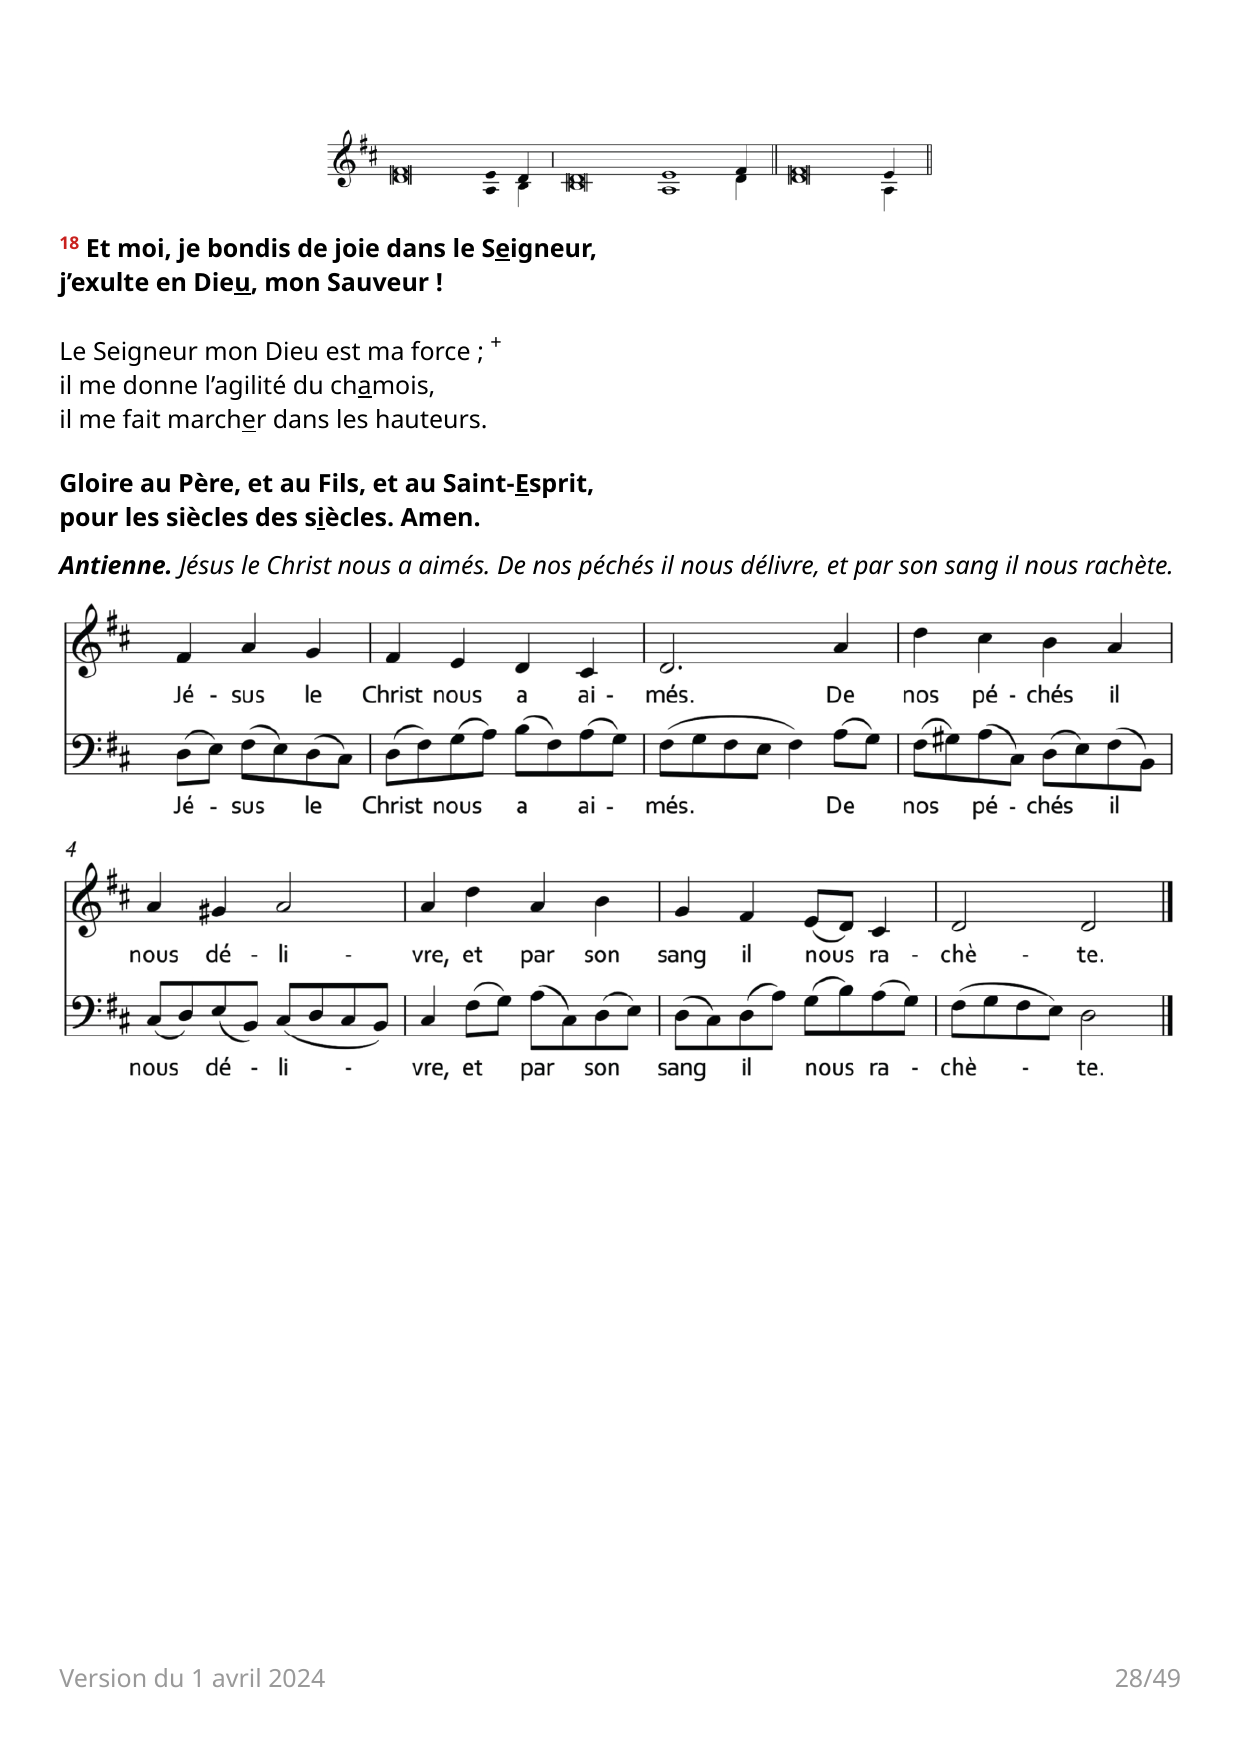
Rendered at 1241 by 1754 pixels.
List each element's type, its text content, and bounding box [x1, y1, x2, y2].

text 18 Et moi, je bondis de joie dans le Seigneur, j’exulte en Dieu, mon Sauveur ! [59, 230, 1181, 298]
text Gloire au Père, et au Fils, et au Saint-Esprit, pour les siècles des siècles. Amen. [59, 465, 1181, 533]
text Antienne. Jésus le Christ nous a aimés. De nos péchés il nous délivre, et par son sang il nous rachète. [59, 548, 1181, 582]
picture [59, 118, 1182, 216]
picture [59, 596, 1182, 1089]
text Le Seigneur mon Dieu est ma force ; + il me donne l’agilité du chamois, il me fait marcher dans les hauteurs. [59, 328, 1181, 436]
